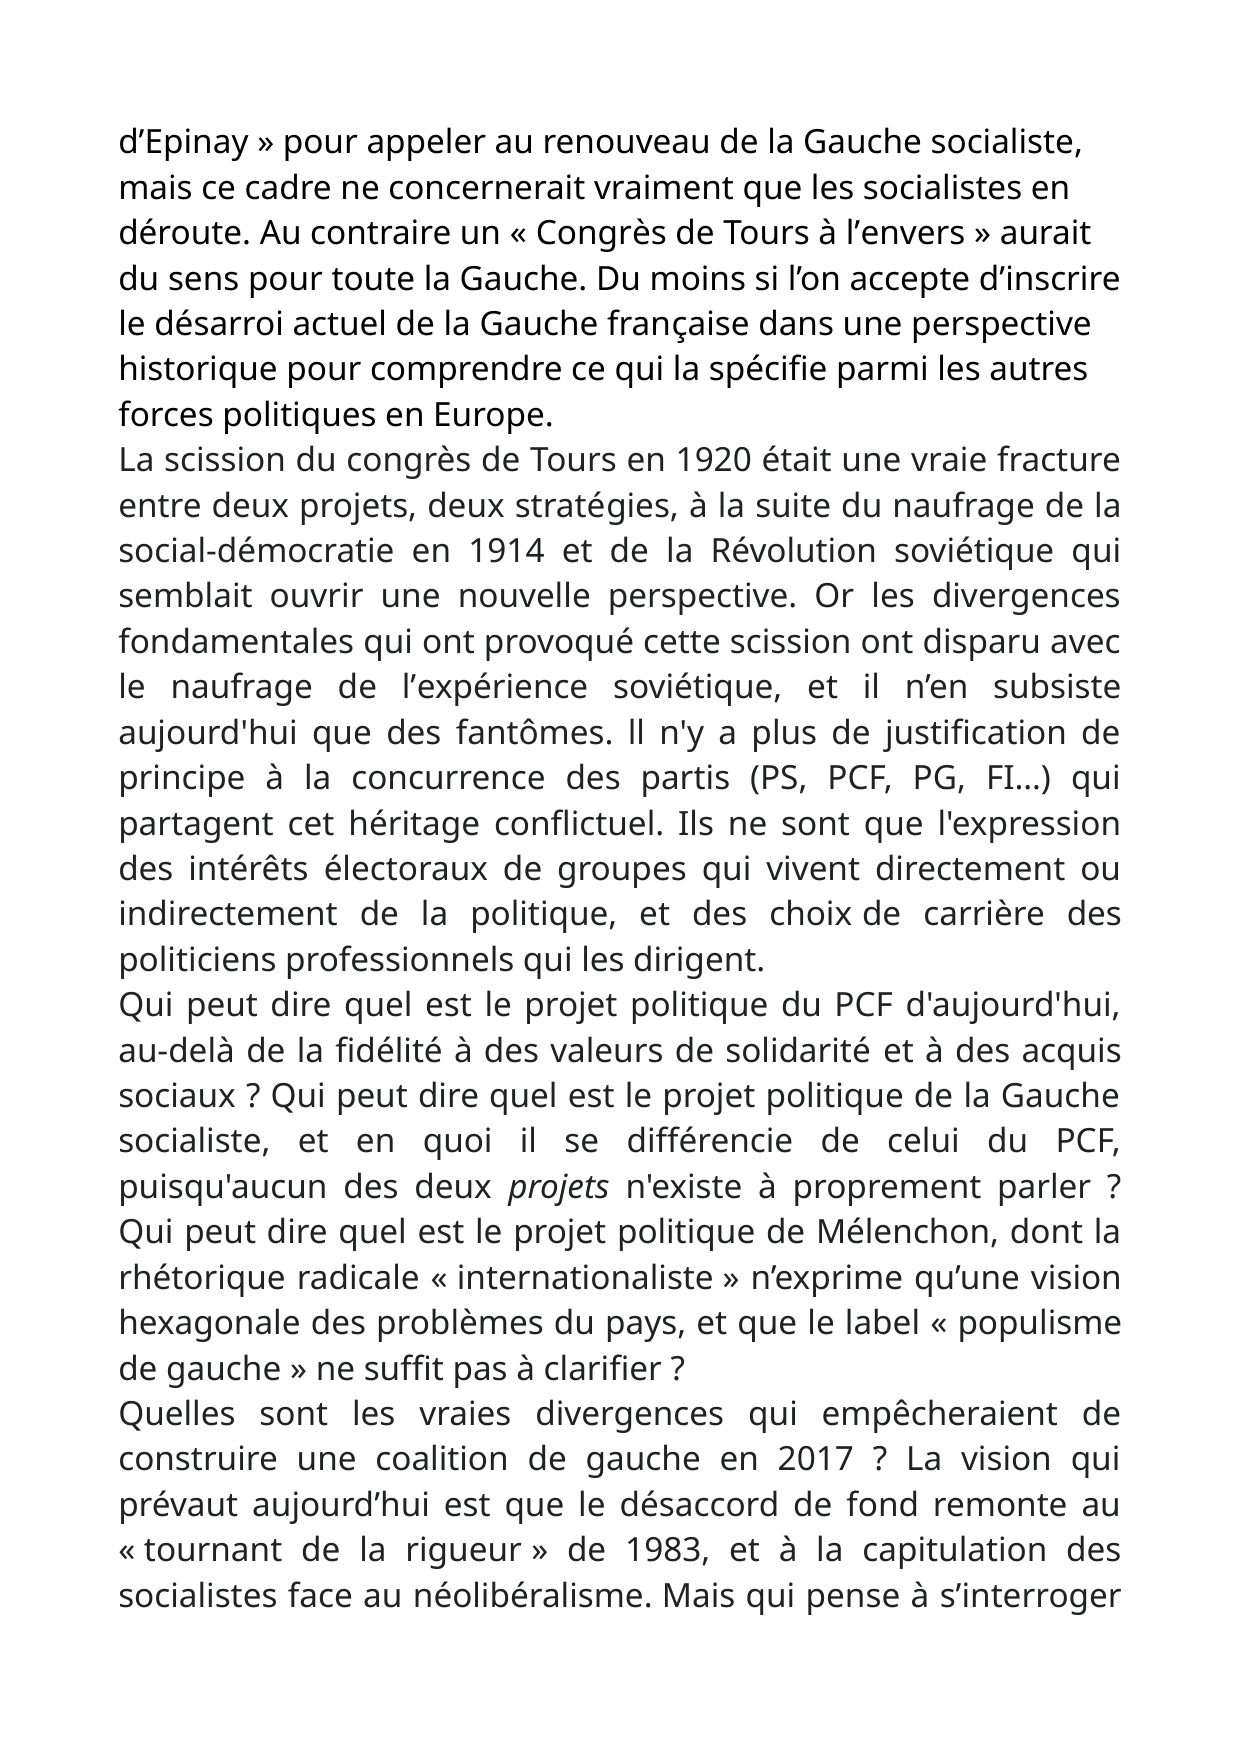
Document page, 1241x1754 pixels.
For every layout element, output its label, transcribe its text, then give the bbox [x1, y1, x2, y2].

text Quelles sont les vraies divergences qui empêcheraient de construire une coalition de gauche en 2017 ? La vision qui prévaut aujourd’hui est que le désaccord de fond remonte au « tournant de la rigueur » de 1983, et à la capitulation des socialistes face au néolibéralisme. Mais qui pense à s’interroger [118, 1390, 1122, 1617]
text La scission du congrès de Tours en 1920 était une vraie fracture entre deux projets, deux stratégies, à la suite du naufrage de la social-démocratie en 1914 et de la Révolution soviétique qui semblait ouvrir une nouvelle perspective. Or les divergences fondamentales qui ont provoqué cette scission ont disparu avec le naufrage de l’expérience soviétique, et il n’en subsiste aujourd'hui que des fantômes. ll n'y a plus de justification de principe à la concurrence des partis (PS, PCF, PG, FI…) qui partagent cet héritage conflictuel. Ils ne sont que l'expression des intérêts électoraux de groupes qui vivent directement ou indirectement de la politique, et des choix de carrière des politiciens professionnels qui les dirigent. [118, 436, 1122, 981]
text d’Epinay » pour appeler au renouveau de la Gauche socialiste, mais ce cadre ne concernerait vraiment que les socialistes en déroute. Au contraire un « Congrès de Tours à l’envers » aurait du sens pour toute la Gauche. Du moins si l’on accepte d’inscrire le désarroi actuel de la Gauche française dans une perspective historique pour comprendre ce qui la spécifie parmi les autres forces politiques en Europe. [118, 118, 1122, 436]
text Qui peut dire quel est le projet politique du PCF d'aujourd'hui, au-delà de la fidélité à des valeurs de solidarité et à des acquis sociaux ? Qui peut dire quel est le projet politique de la Gauche socialiste, et en quoi il se différencie de celui du PCF, puisqu'aucun des deux projets n'existe à proprement parler ? Qui peut dire quel est le projet politique de Mélenchon, dont la rhétorique radicale « internationaliste » n’exprime qu’une vision hexagonale des problèmes du pays, et que le label « populisme de gauche » ne suffit pas à clarifier ? [118, 981, 1122, 1390]
